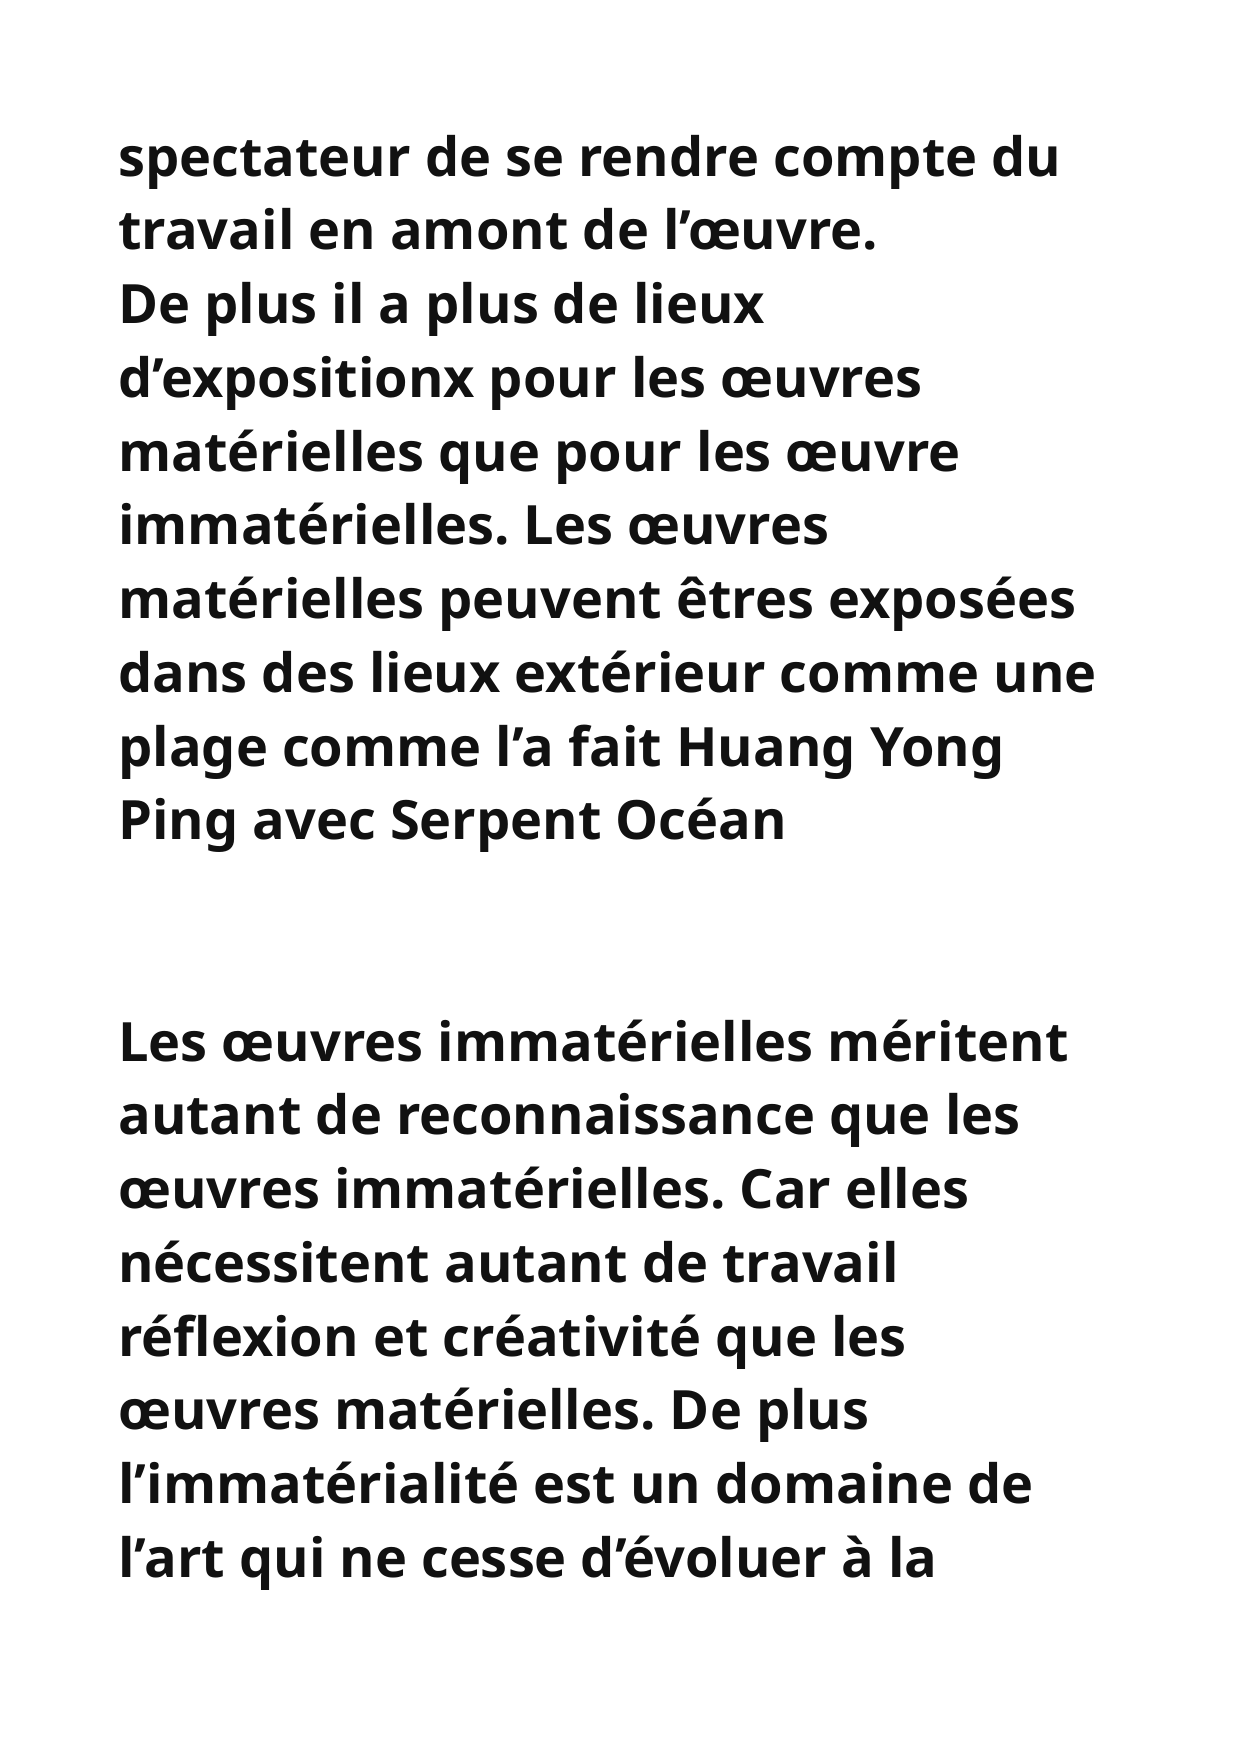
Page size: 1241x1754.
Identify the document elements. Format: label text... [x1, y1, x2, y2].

text spectateur de se rendre compte du travail en amont de l’œuvre. [118, 118, 1122, 266]
text De plus il a plus de lieux d’expositionx pour les œuvres matérielles que pour les œuvre immatérielles. Les œuvres matérielles peuvent êtres exposées dans des lieux extérieur comme une plage comme l’a fait Huang Yong Ping avec Serpent Océan [118, 266, 1122, 856]
text Les œuvres immatérielles méritent autant de reconnaissance que les œuvres immatérielles. Car elles nécessitent autant de travail réflexion et créativité que les œuvres matérielles. De plus l’immatérialité est un domaine de l’art qui ne cesse d’évoluer à la [118, 1003, 1122, 1593]
